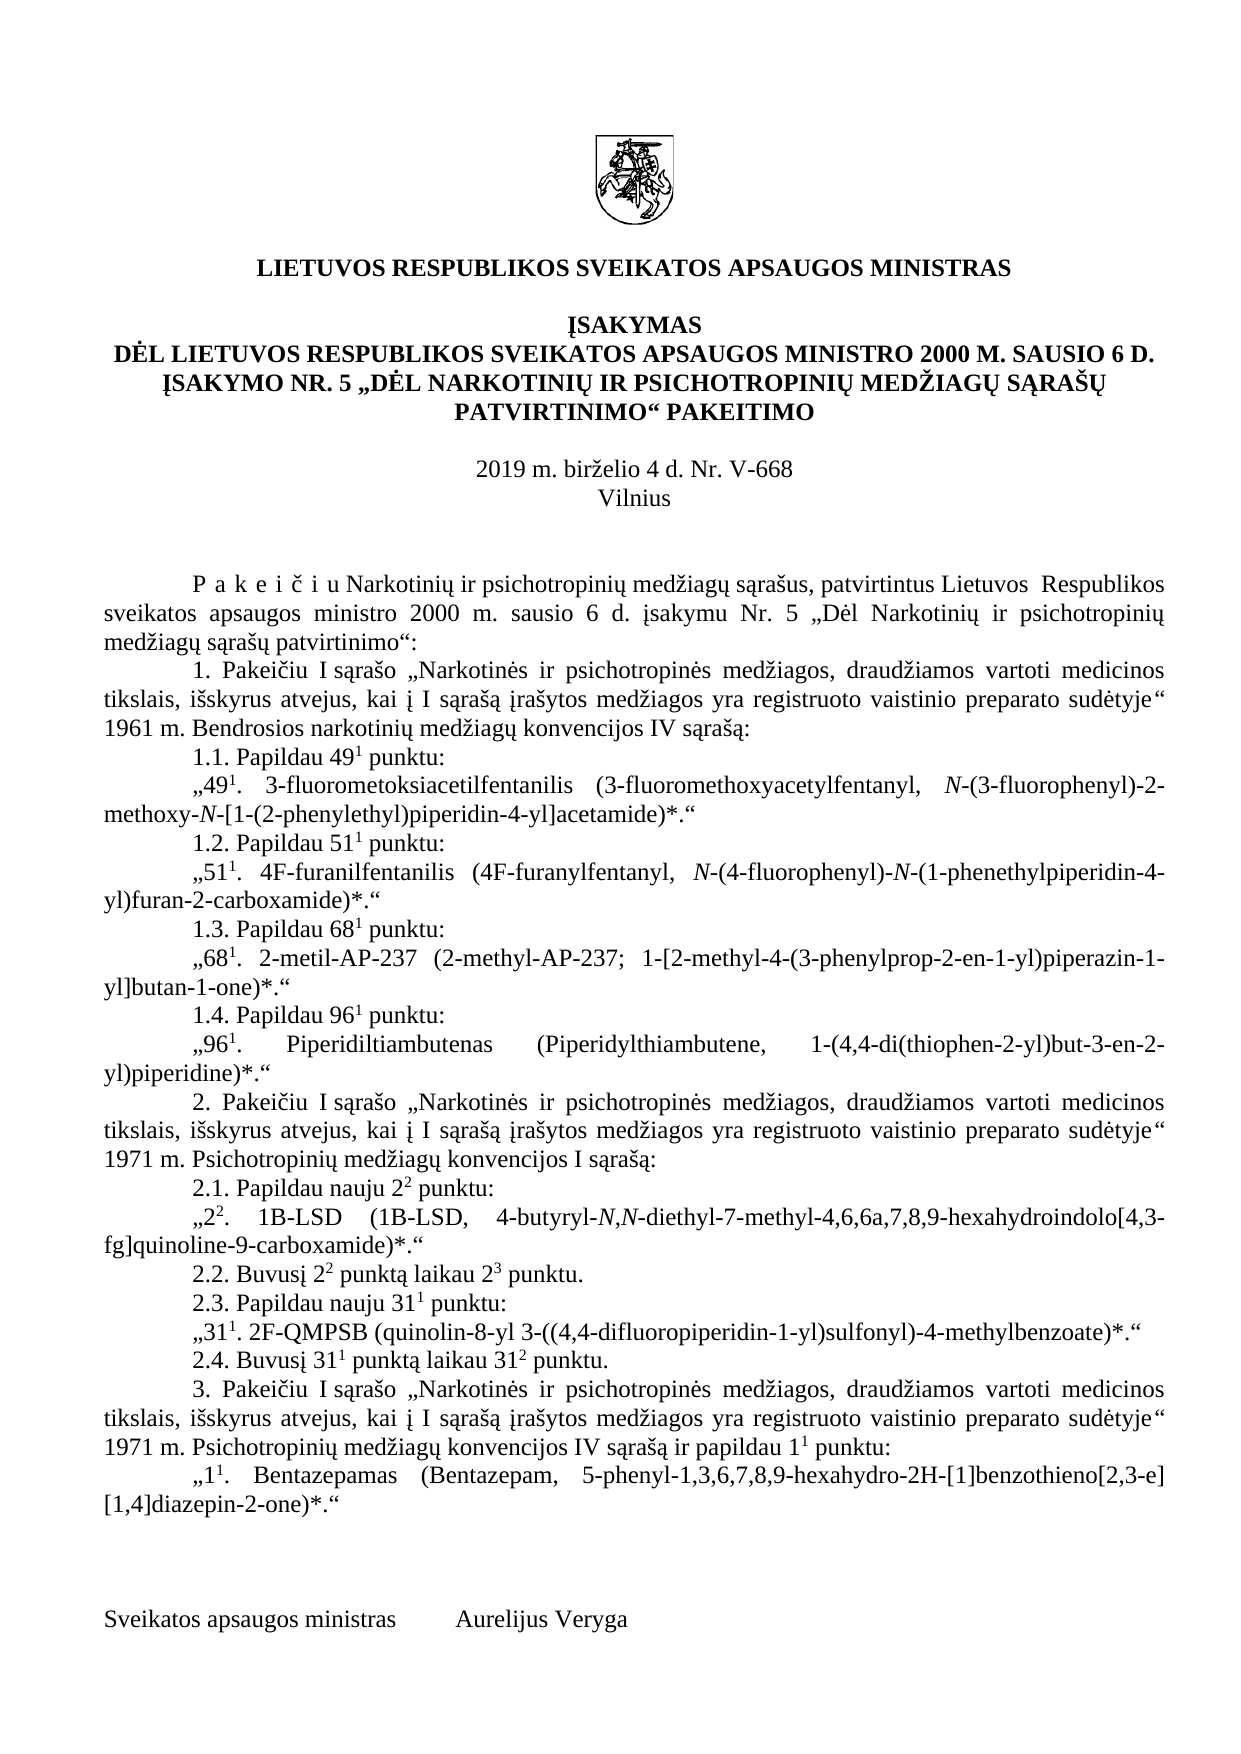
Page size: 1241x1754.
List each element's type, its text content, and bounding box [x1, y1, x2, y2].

text „681. 2-metil-AP-237 (2-methyl-AP-237; 1-[2-methyl-4-(3-phenylprop-2-en-1-yl)piperazin-1-yl]butan-1-one)*.“ [103, 943, 1165, 1000]
text 1.2. Papildau 511 punktu: [103, 828, 1165, 857]
text 3. Pakeičiu I sąrašo „Narkotinės ir psichotropinės medžiagos, draudžiamos vartoti medicinos tikslais, išskyrus atvejus, kai į I sąrašą įrašytos medžiagos yra registruoto vaistinio preparato sudėtyje“ 1971 m. Psichotropinių medžiagų konvencijos IV sąrašą ir papildau 11 punktu: [103, 1374, 1165, 1460]
text Pakeičiu Narkotinių ir psichotropinių medžiagų sąrašus, patvirtintus Lietuvos Respublikos sveikatos apsaugos ministro 2000 m. sausio 6 d. įsakymu Nr. 5 „Dėl Narkotinių ir psichotropinių medžiagų sąrašų patvirtinimo“: [103, 569, 1165, 655]
text 2.4. Buvusį 311 punktą laikau 312 punktu. [103, 1345, 1165, 1374]
text Vilnius [103, 483, 1165, 512]
text 1.4. Papildau 961 punktu: [103, 1000, 1165, 1029]
text ĮSAKYMAS [103, 310, 1165, 339]
text 2.3. Papildau nauju 311 punktu: [103, 1288, 1165, 1317]
text „491. 3-fluorometoksiacetilfentanilis (3-fluoromethoxyacetylfentanyl, N-(3-fluorophenyl)-2-methoxy-N-[1-(2-phenylethyl)piperidin-4-yl]acetamide)*.“ [103, 770, 1165, 828]
text „22. 1B-LSD (1B-LSD, 4-butyryl-N,N-diethyl-7-methyl-4,6,6a,7,8,9-hexahydroindolo[4,3-fg]quinoline-9-carboxamide)*.“ [103, 1202, 1165, 1259]
text „511. 4F-furanilfentanilis (4F-furanylfentanyl, N-(4-fluorophenyl)-N-(1-phenethylpiperidin-4-yl)furan-2-carboxamide)*.“ [103, 857, 1165, 914]
text Sveikatos apsaugos ministras Aurelijus Veryga [103, 1604, 1165, 1633]
text 1. Pakeičiu I sąrašo „Narkotinės ir psichotropinės medžiagos, draudžiamos vartoti medicinos tikslais, išskyrus atvejus, kai į I sąrašą įrašytos medžiagos yra registruoto vaistinio preparato sudėtyje“ 1961 m. Bendrosios narkotinių medžiagų konvencijos IV sąrašą: [103, 655, 1165, 742]
text „961. Piperidiltiambutenas (Piperidylthiambutene, 1-(4,4-di(thiophen-2-yl)but-3-en-2-yl)piperidine)*.“ [103, 1029, 1165, 1087]
text 2. Pakeičiu I sąrašo „Narkotinės ir psichotropinės medžiagos, draudžiamos vartoti medicinos tikslais, išskyrus atvejus, kai į I sąrašą įrašytos medžiagos yra registruoto vaistinio preparato sudėtyje“ 1971 m. Psichotropinių medžiagų konvencijos I sąrašą: [103, 1087, 1165, 1173]
text LIETUVOS RESPUBLIKOS SVEIKATOS APSAUGOS MINISTRAS [103, 253, 1165, 282]
text DĖL LIETUVOS RESPUBLIKOS SVEIKATOS APSAUGOS MINISTRO 2000 M. SAUSIO 6 D. ĮSAKYMO NR. 5 „DĖL Narkotinių ir psichotropinių medžiagų sąrašų patvirtinimo“ PAKEITIMO [103, 339, 1165, 425]
text „11. Bentazepamas (Bentazepam, 5-phenyl-1,3,6,7,8,9-hexahydro-2H-[1]benzothieno[2,3-e][1,4]diazepin-2-one)*.“ [103, 1460, 1165, 1518]
text 1.3. Papildau 681 punktu: [103, 914, 1165, 943]
text 1.1. Papildau 491 punktu: [103, 742, 1165, 770]
text 2.1. Papildau nauju 22 punktu: [103, 1173, 1165, 1202]
text „311. 2F-QMPSB (quinolin-8-yl 3-((4,4-difluoropiperidin-1-yl)sulfonyl)-4-methylbenzoate)*.“ [103, 1317, 1165, 1345]
text 2.2. Buvusį 22 punktą laikau 23 punktu. [103, 1259, 1165, 1288]
text 2019 m. birželio 4 d. Nr. V-668 [103, 454, 1165, 483]
